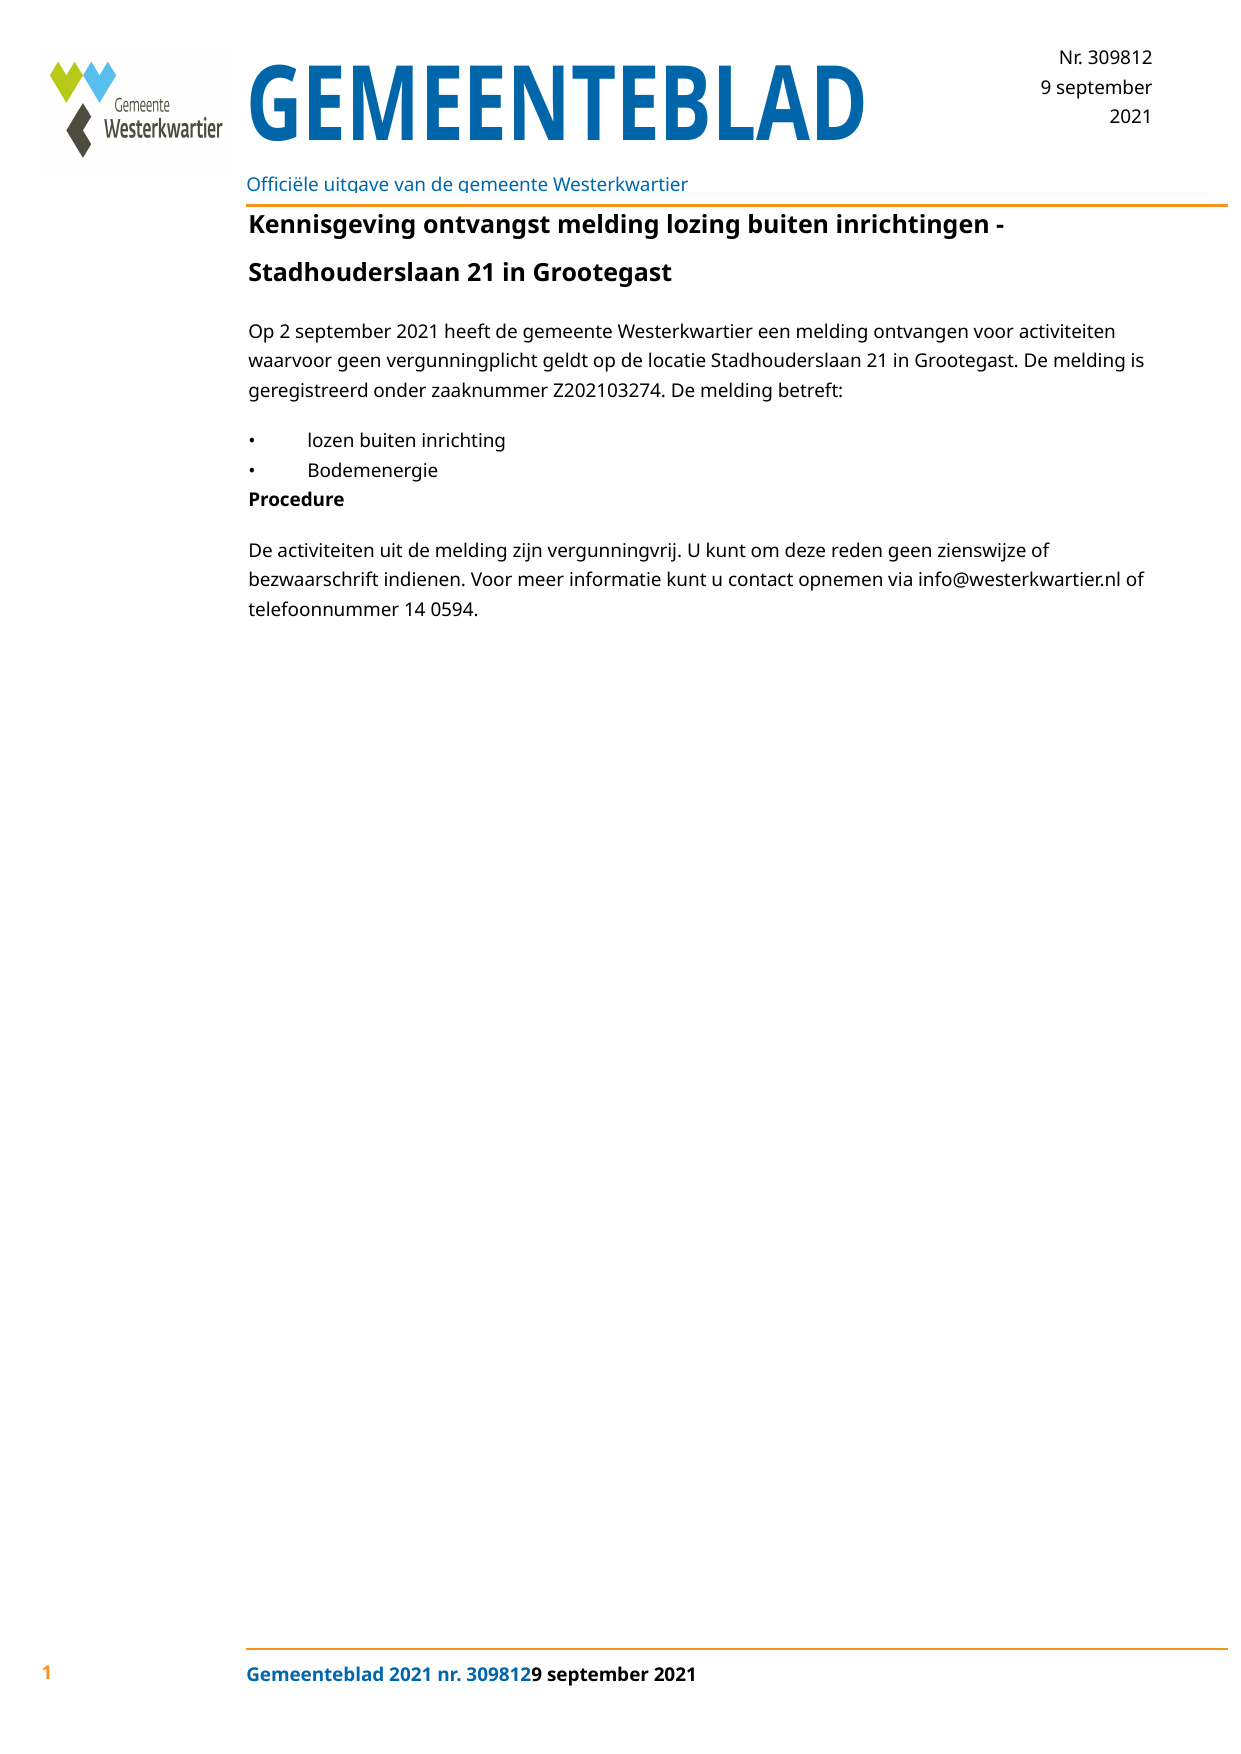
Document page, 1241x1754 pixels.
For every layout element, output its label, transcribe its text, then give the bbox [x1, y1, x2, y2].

text Op 2 september 2021 heeft de gemeente Westerkwartier een melding ontvangen voor activiteiten waarvoor geen vergunningplicht geldt op de locatie Stadhouderslaan 21 in Grootegast. De melding is geregistreerd onder zaaknummer Z202103274. De melding betreft: [248, 318, 1152, 403]
picture [41, 47, 231, 172]
text Kennisgeving ontvangst melding lozing buiten inrichtingen - Stadhouderslaan 21 in Grootegast [248, 207, 1152, 288]
text Procedure [248, 487, 1152, 512]
text De activiteiten uit de melding zijn vergunningvrij. U kunt om deze reden geen zienswijze of bezwaarschrift indienen. Voor meer informatie kunt u contact opnemen via info@westerkwartier.nl of telefoonnummer 14 0594. [248, 537, 1152, 622]
list lozen buiten inrichting [248, 427, 1152, 453]
list Bodemenergie [248, 457, 1152, 483]
